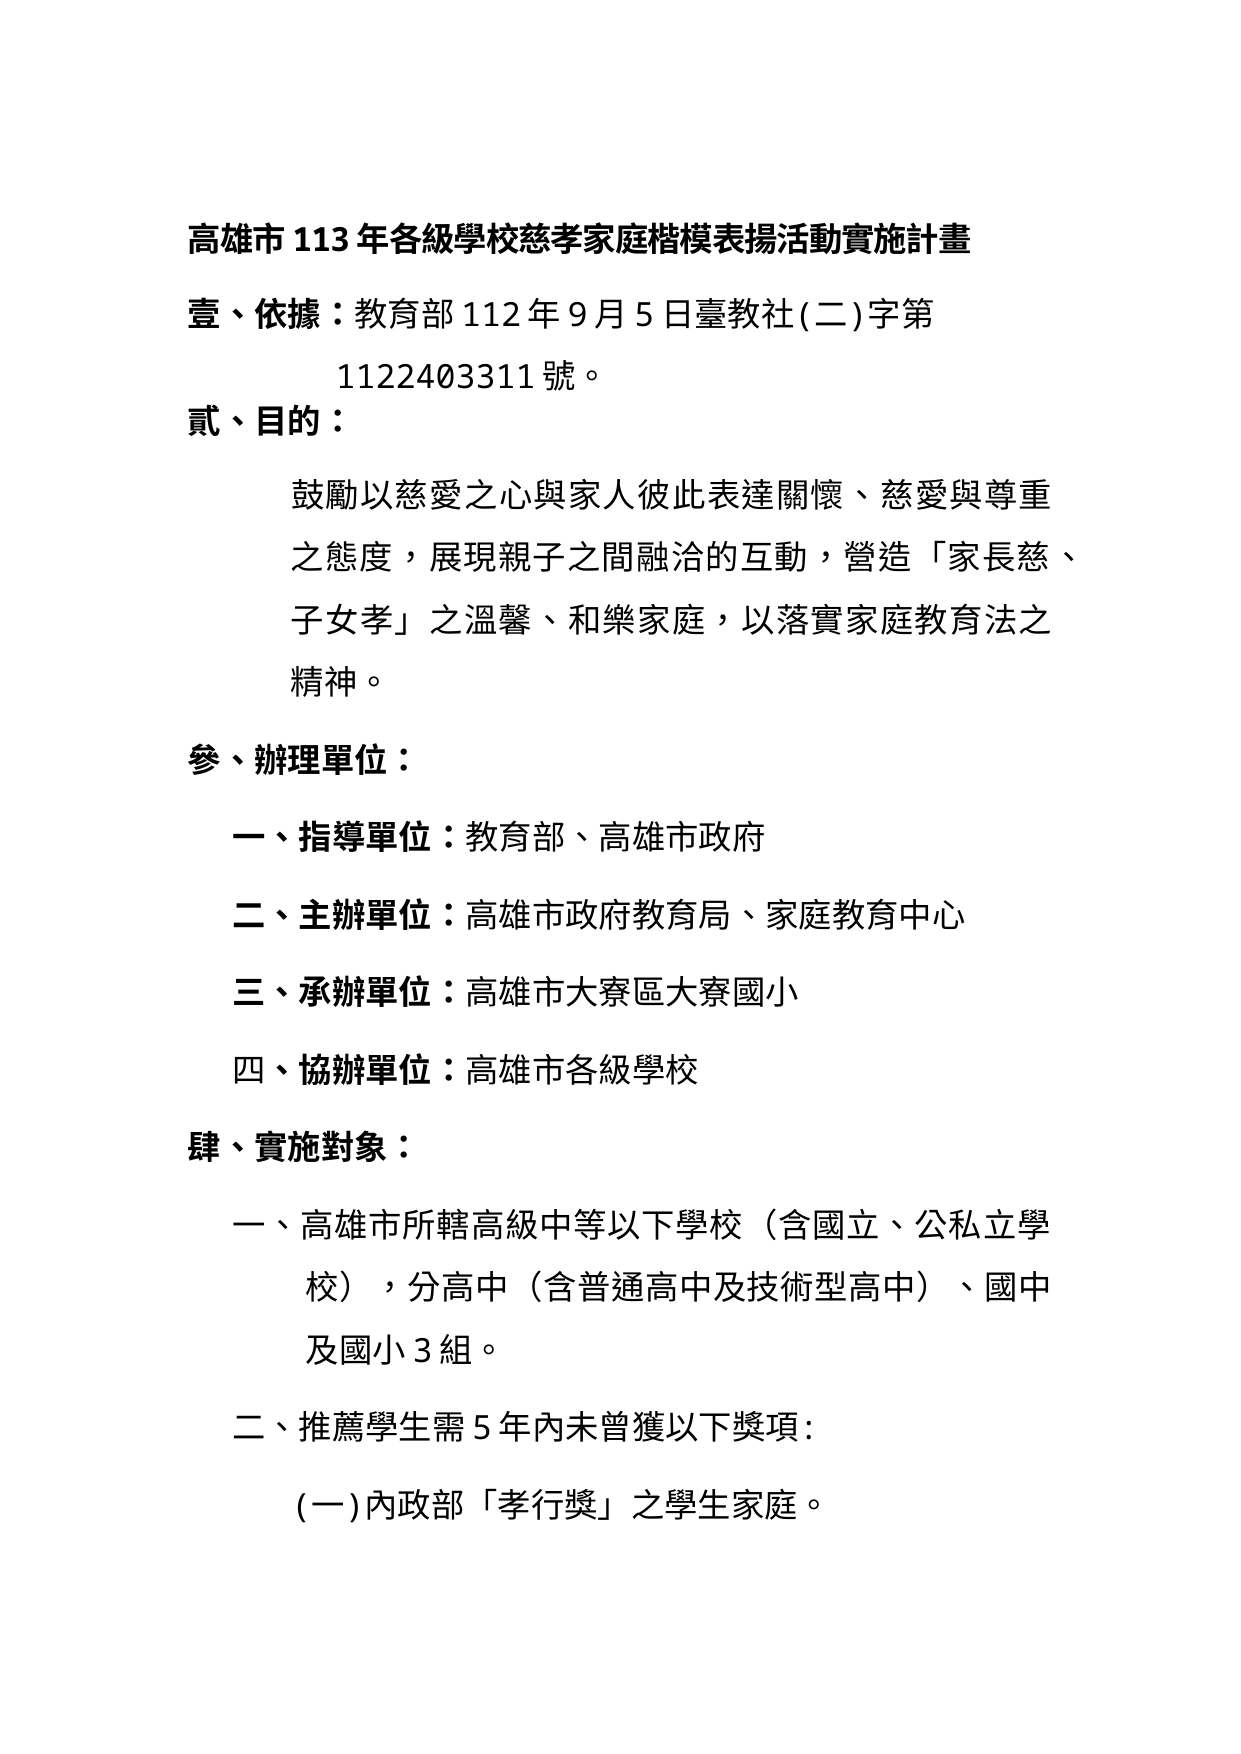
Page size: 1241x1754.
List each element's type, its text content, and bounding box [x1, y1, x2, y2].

text 二、推薦學生需5年內未曾獲以下獎項: [232, 1383, 1053, 1446]
text 參、辦理單位： [187, 716, 1053, 778]
text 肆、實施對象： [187, 1103, 1053, 1166]
text 一、高雄市所轄高級中等以下學校（含國立、公私立學校），分高中（含普通高中及技術型高中）、國中及國小3組。 [232, 1181, 1053, 1368]
text 貳、目的： [187, 395, 1053, 443]
text (一)內政部「孝行獎」之學生家庭。 [291, 1461, 1053, 1523]
text 二、主辦單位：高雄市政府教育局、家庭教育中心 [232, 871, 1053, 933]
text 一、指導單位：教育部、高雄市政府 [232, 793, 1053, 856]
text 四、協辦單位：高雄市各級學校 [232, 1026, 1053, 1088]
text 高雄市113年各級學校慈孝家庭楷模表揚活動實施計畫 [187, 196, 1053, 258]
text 鼓勵以慈愛之心與家人彼此表達關懷、慈愛與尊重之態度，展現親子之間融洽的互動，營造「家長慈、子女孝」之溫馨、和樂家庭，以落實家庭教育法之精神。 [291, 451, 1053, 701]
text 三、承辦單位：高雄市大寮區大寮國小 [232, 948, 1053, 1011]
text 壹、依據：教育部112年9月5日臺教社(二)字第1122403311號。 [187, 270, 1073, 395]
